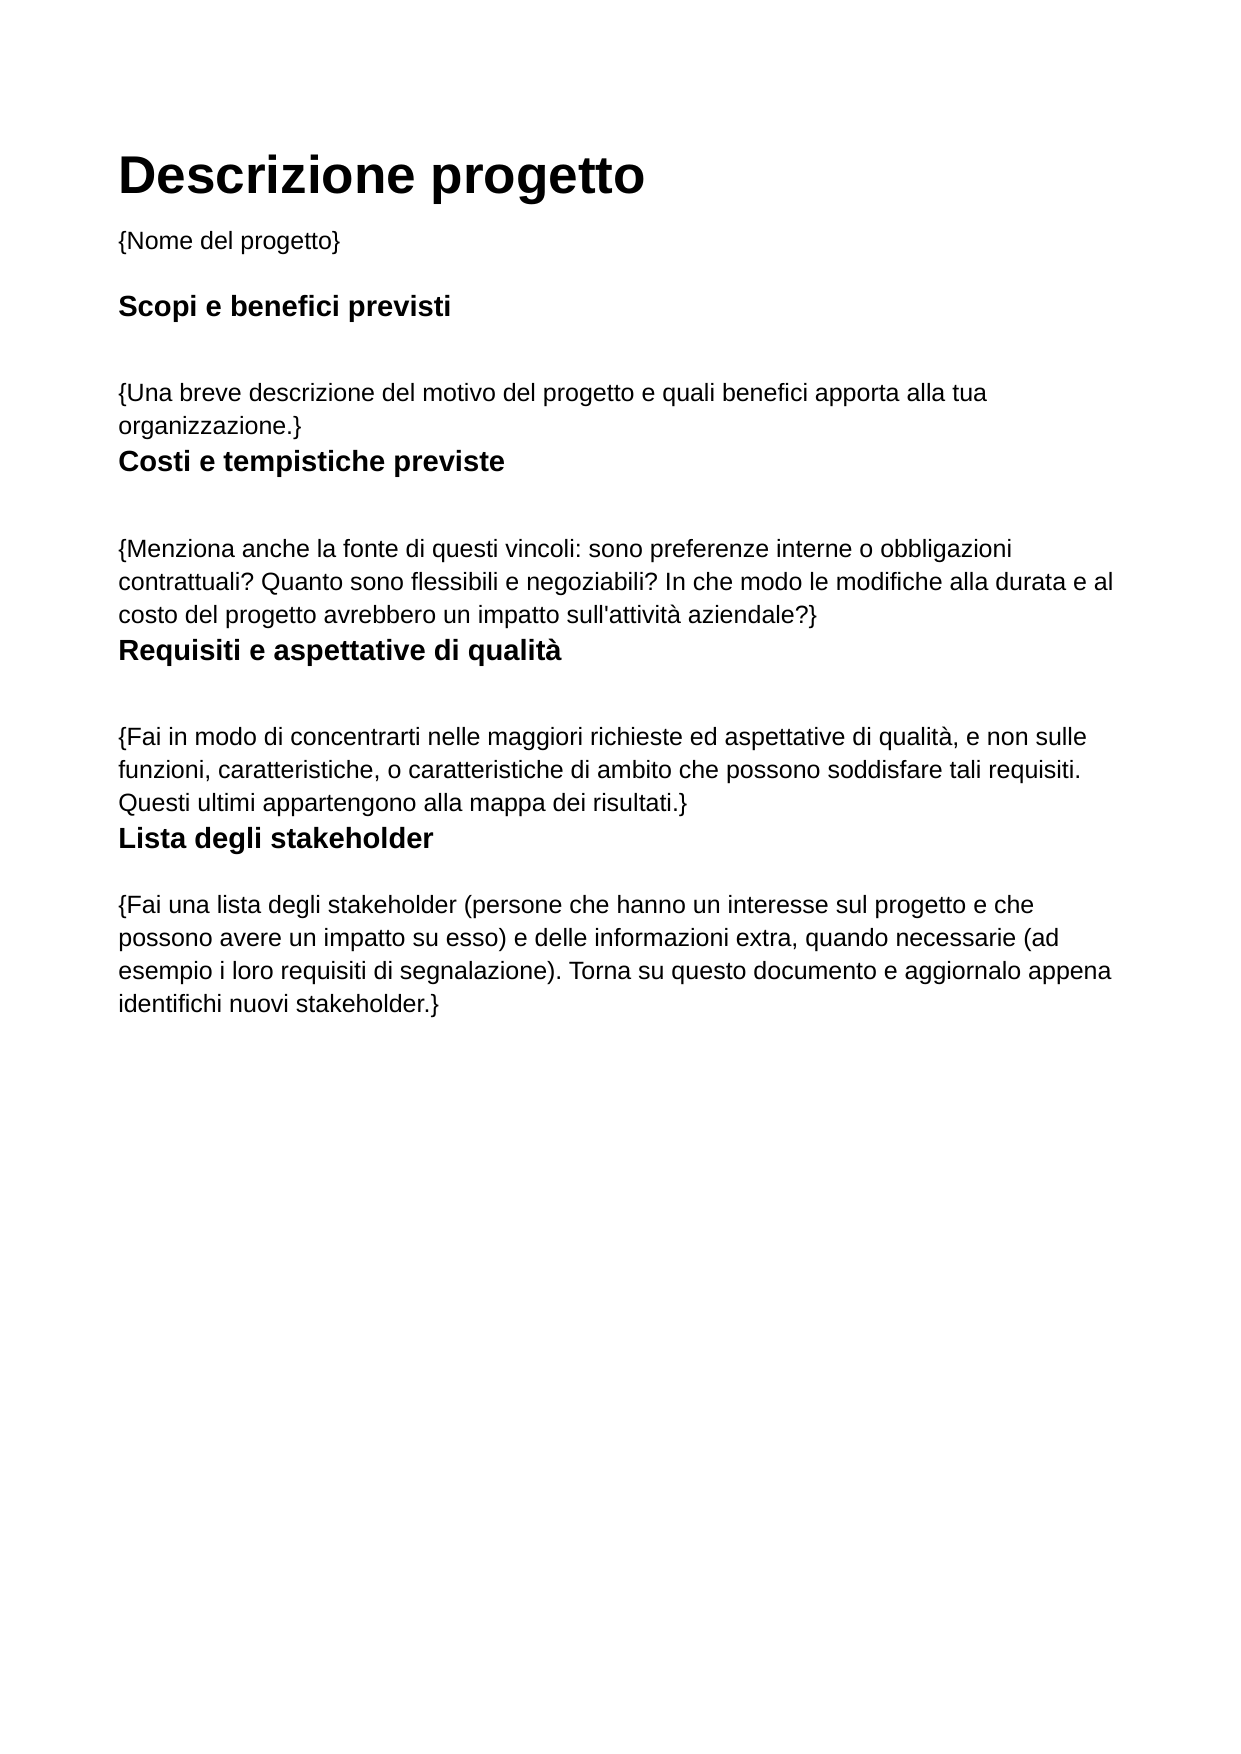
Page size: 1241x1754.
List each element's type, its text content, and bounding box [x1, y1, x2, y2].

text {Nome del progetto} [118, 226, 1122, 255]
text Costi e tempistiche previste [118, 444, 1122, 478]
text Scopi e benefici previsti [118, 289, 1122, 322]
subtitle Descrizione progetto [118, 143, 1122, 204]
subtitle {Una breve descrizione del motivo del progetto e quali benefici apporta alla tua organizzazione.} [118, 378, 1122, 440]
subtitle {Menziona anche la fonte di questi vincoli: sono preferenze interne o obbligazioni contrattuali? Quanto sono flessibili e negoziabili? In che modo le modifiche alla durata e al costo del progetto avrebbero un impatto sull'attività aziendale?} [118, 534, 1122, 628]
text {Fai una lista degli stakeholder (persone che hanno un interesse sul progetto e che possono avere un impatto su esso) e delle informazioni extra, quando necessarie (ad esempio i loro requisiti di segnalazione). Torna su questo documento e aggiornalo appena identifichi nuovi stakeholder.} [118, 890, 1122, 1018]
text Lista degli stakeholder [118, 821, 1122, 855]
text Requisiti e aspettative di qualità [118, 633, 1122, 666]
subtitle {Fai in modo di concentrarti nelle maggiori richieste ed aspettative di qualità, e non sulle funzioni, caratteristiche, o caratteristiche di ambito che possono soddisfare tali requisiti. Questi ultimi appartengono alla mappa dei risultati.} [118, 722, 1122, 817]
